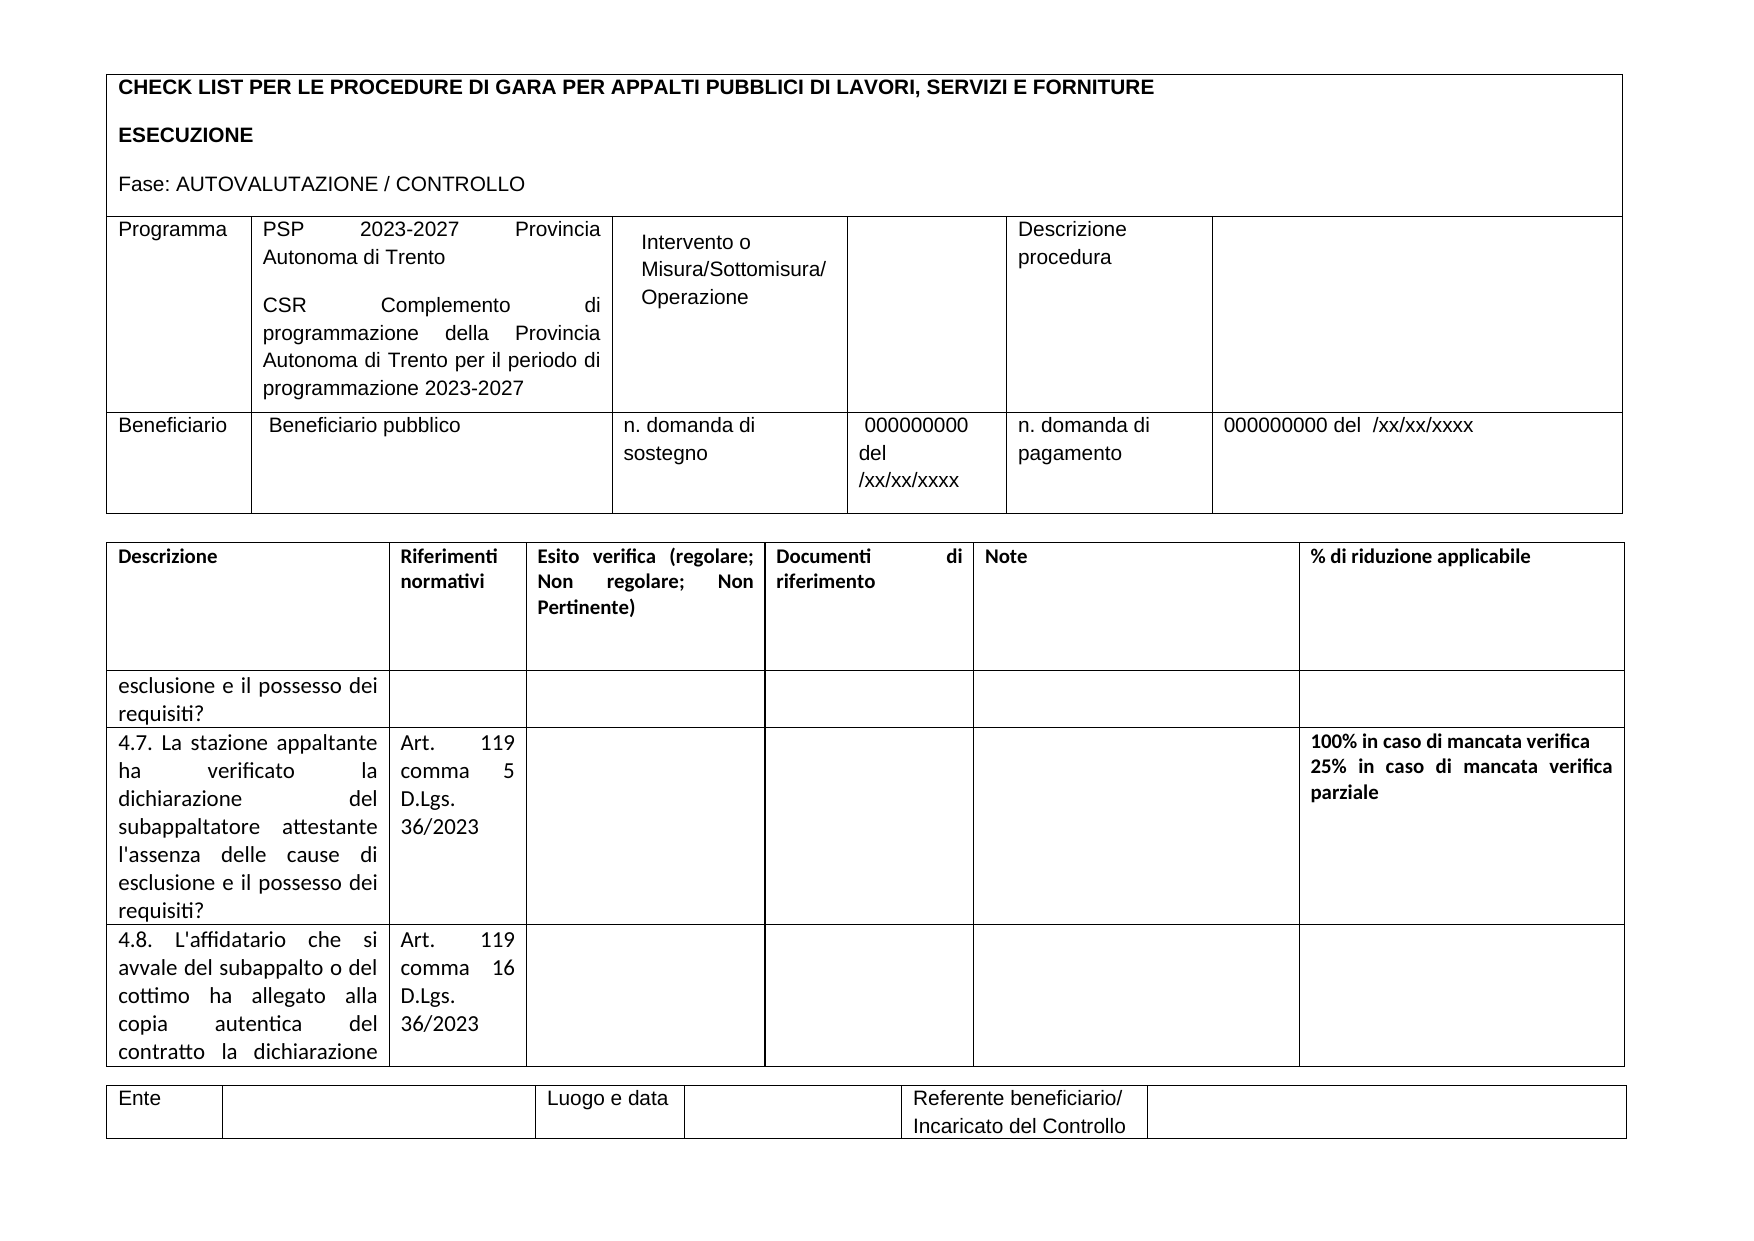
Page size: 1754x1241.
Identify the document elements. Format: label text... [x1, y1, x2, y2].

table_cell [974, 671, 1299, 727]
table_header Riferimenti normativi [390, 543, 526, 670]
table_cell [527, 925, 764, 1066]
table_cell [1300, 671, 1624, 727]
table_header % di riduzione applicabile [1300, 543, 1624, 670]
table_cell [766, 671, 973, 727]
table_cell [974, 728, 1299, 924]
table_cell [527, 671, 764, 727]
table_header Documenti di riferimento [766, 543, 973, 670]
table_cell 4.7. La stazione appaltante ha verificato la dichiarazione del subappaltatore attestante l'assenza delle cause di esclusione e il possesso dei requisiti? [107, 728, 389, 924]
table_cell 4.8. L'affidatario che si avvale del subappalto o del cottimo ha allegato alla copia autentica del contratto la dichiarazione [107, 925, 389, 1066]
table_cell [766, 728, 973, 924]
table_cell 100% in caso di mancata verifica 25% in caso di mancata verifica parziale [1300, 728, 1624, 924]
table_cell Art. 119 comma 16 D.Lgs. 36/2023 [390, 925, 526, 1066]
table_cell [1300, 925, 1624, 1066]
table_header Descrizione [107, 543, 389, 670]
table_cell [390, 671, 526, 727]
table_cell [527, 728, 764, 924]
table_header Note [974, 543, 1299, 670]
table_header Esito verifica (regolare; Non regolare; Non Pertinente) [527, 543, 764, 670]
table_cell [974, 925, 1299, 1066]
table_cell [766, 925, 973, 1066]
table_cell esclusione e il possesso dei requisiti? [107, 671, 389, 727]
table_cell Art. 119 comma 5 D.Lgs. 36/2023 [390, 728, 526, 924]
